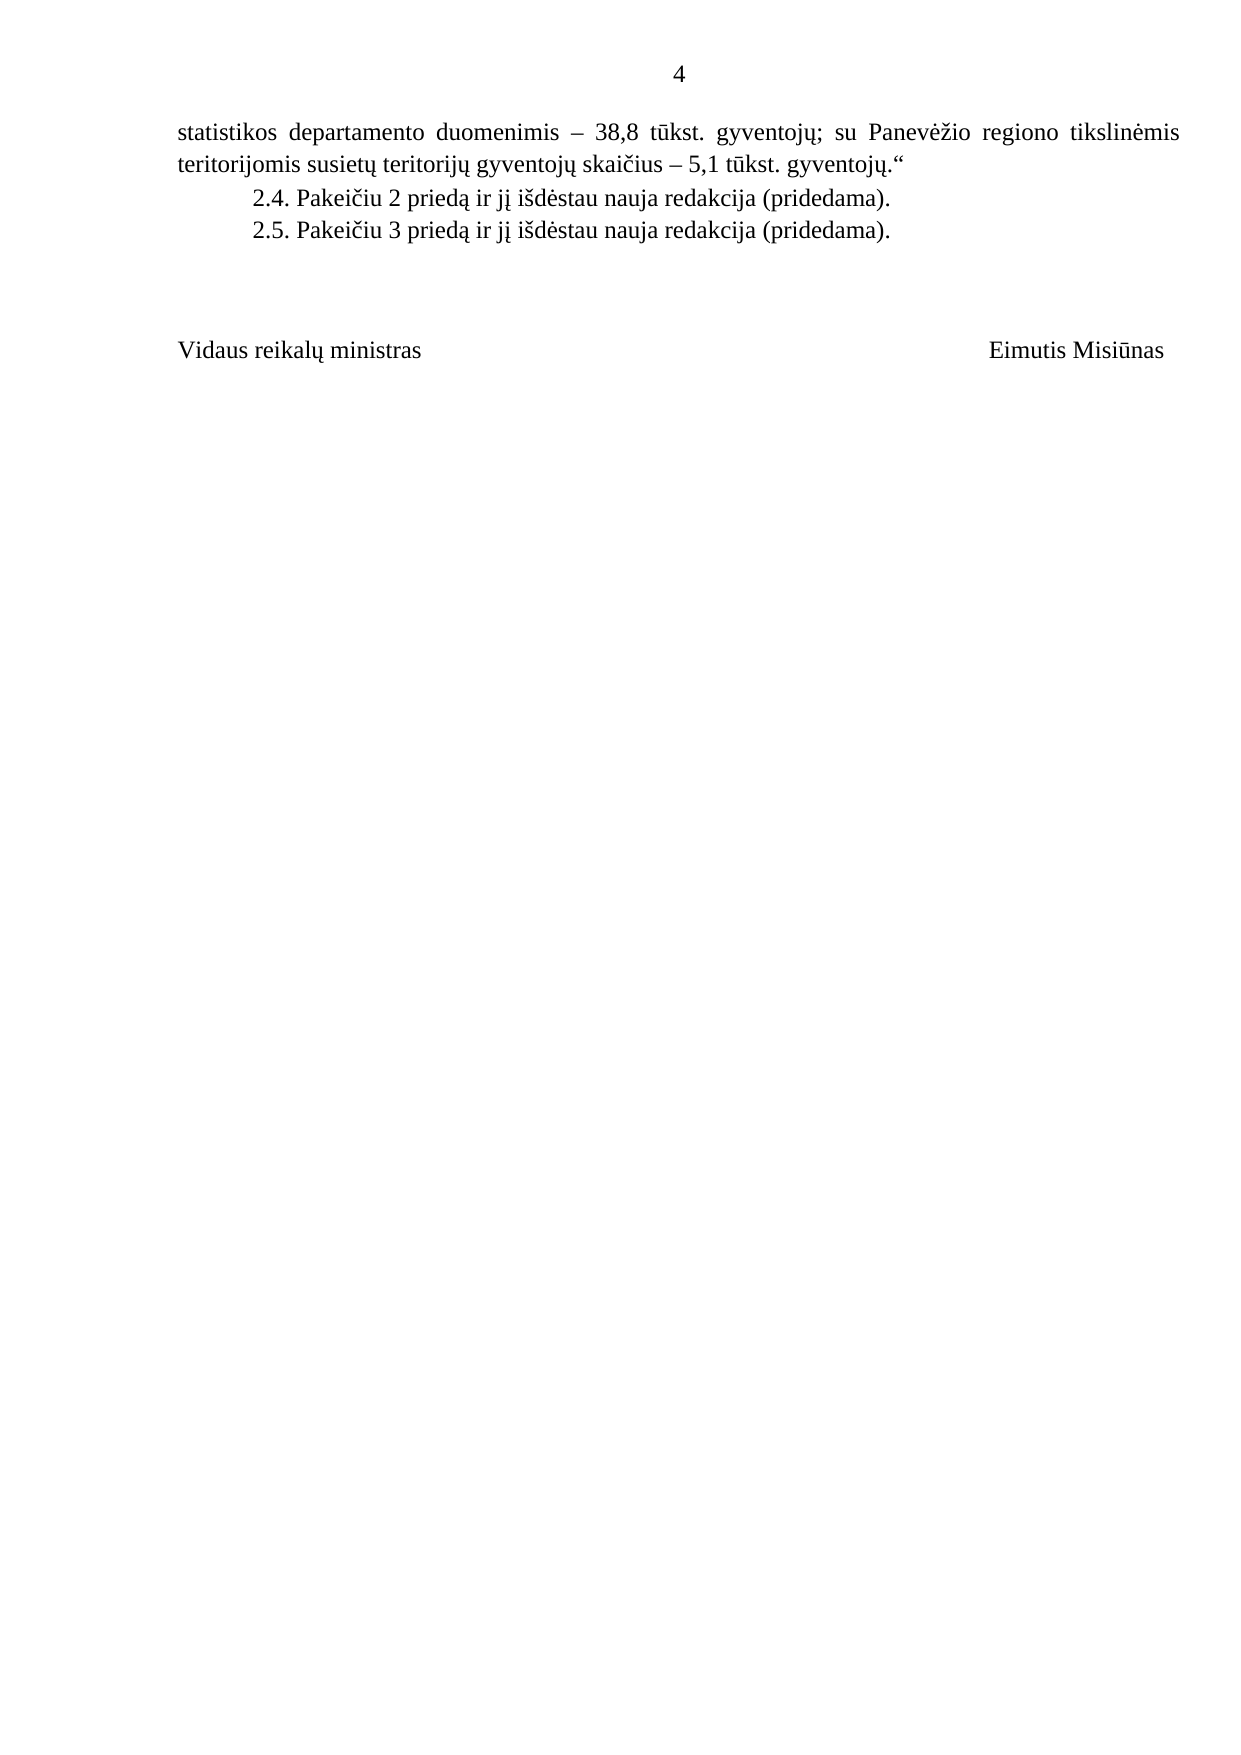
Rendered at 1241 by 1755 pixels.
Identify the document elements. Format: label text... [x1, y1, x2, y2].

text statistikos departamento duomenimis – 38,8 tūkst. gyventojų; su Panevėžio regiono tikslinėmis teritorijomis susietų teritorijų gyventojų skaičius – 5,1 tūkst. gyventojų.“ [177, 117, 1181, 178]
text 2.5. Pakeičiu 3 priedą ir jį išdėstau nauja redakcija (pridedama). [177, 216, 1181, 244]
text 2.4. Pakeičiu 2 priedą ir jį išdėstau nauja redakcija (pridedama). [177, 183, 1181, 211]
text Vidaus reikalų ministras Eimutis Misiūnas [177, 335, 1181, 364]
